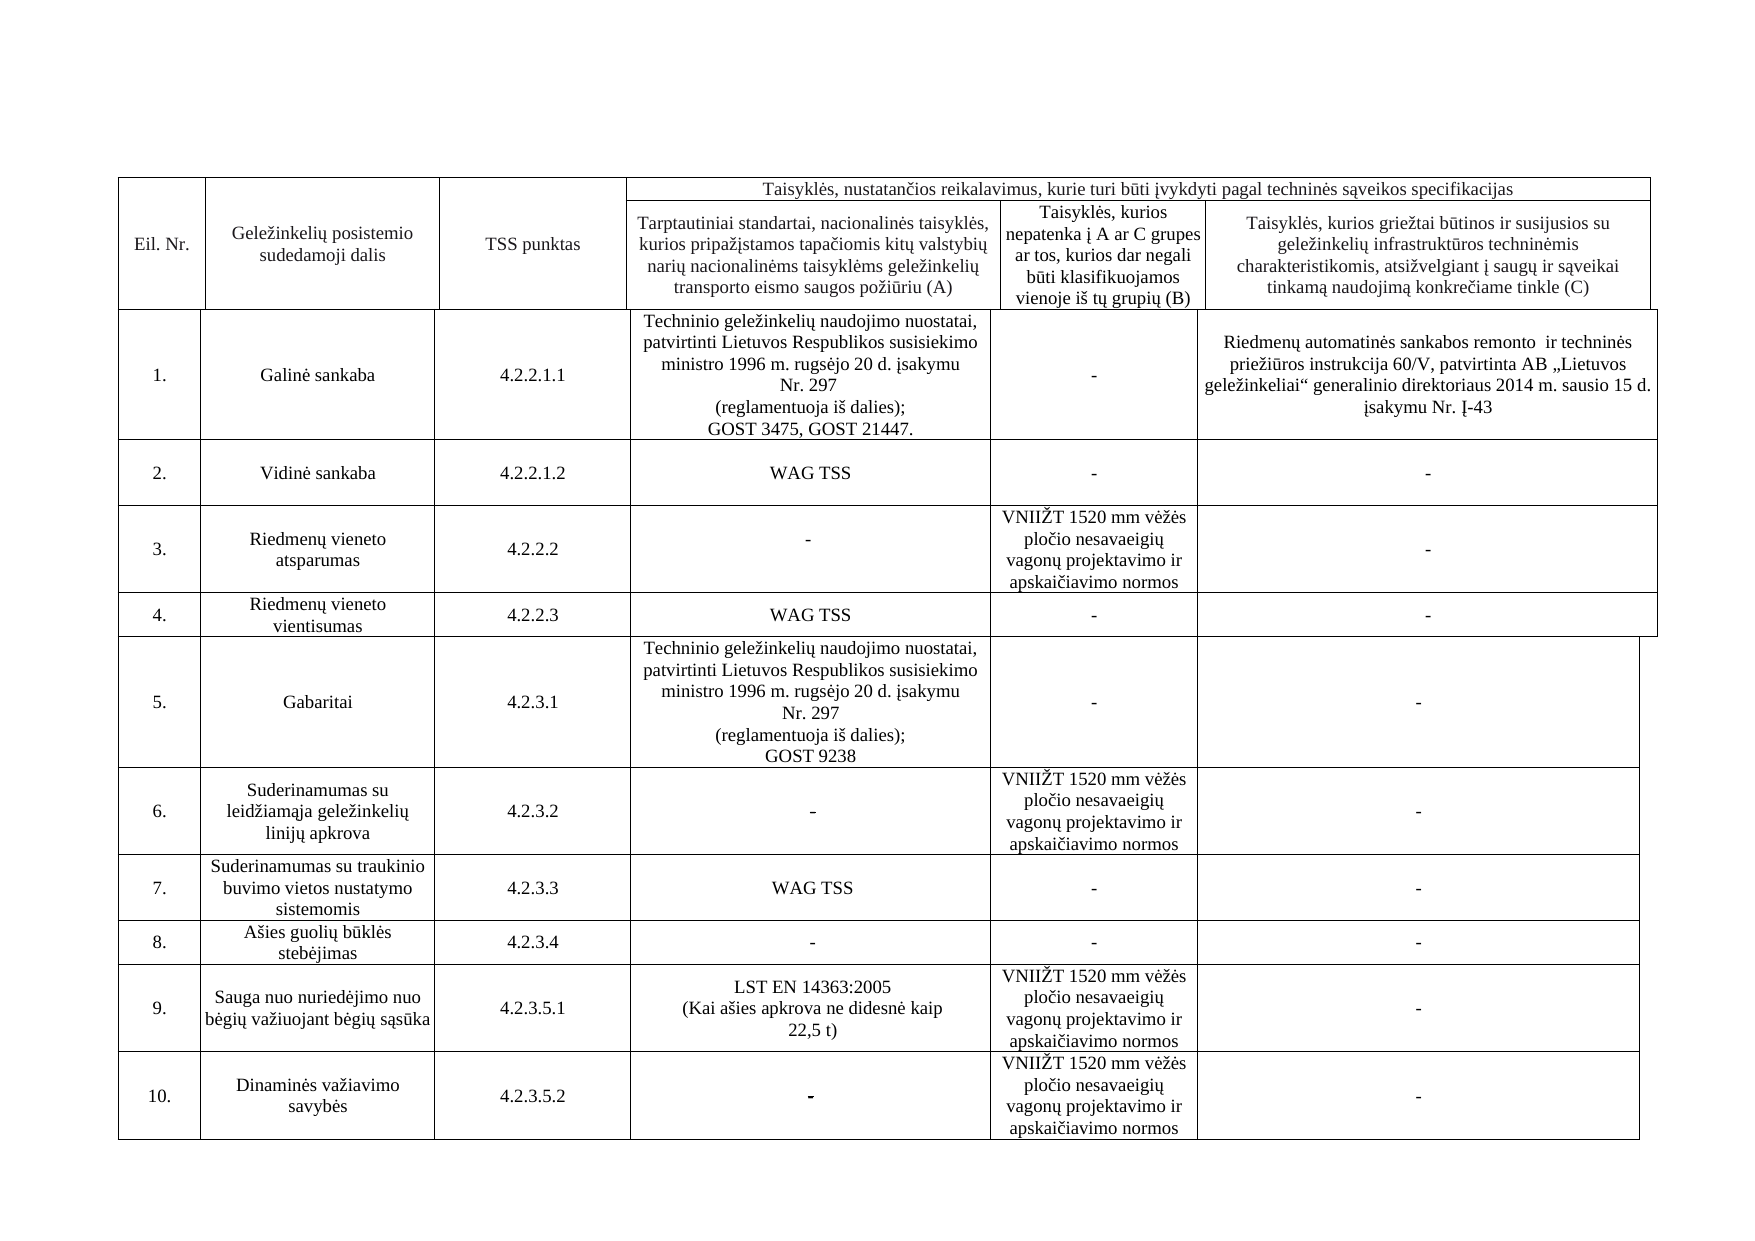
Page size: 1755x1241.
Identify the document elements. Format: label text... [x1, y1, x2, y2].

table_cell [1651, 920, 1658, 964]
table_cell 9. [119, 965, 200, 1051]
table_cell VNIIŽT 1520 mm vėžės pločio nesavaeigių vagonų projektavimo ir apskaičiavimo normos [991, 768, 1197, 854]
table_cell [1651, 1051, 1658, 1138]
table_cell [1640, 637, 1651, 767]
table_cell VNIIŽT 1520 mm vėžės pločio nesavaeigių vagonų projektavimo ir apskaičiavimo normos [991, 965, 1197, 1051]
table_cell 4.2.3.4 [435, 921, 630, 964]
table_cell Techninio geležinkelių naudojimo nuostatai, patvirtinti Lietuvos Respublikos susisiekimo ministro 1996 m. rugsėjo 20 d. įsakymu Nr. 297 (reglamentuoja iš dalies); GOST 3475, GOST 21447. [631, 310, 990, 439]
table_cell - [1198, 506, 1657, 592]
table_cell [1651, 964, 1658, 1051]
table_cell - [631, 506, 990, 592]
table_cell 10. [119, 1052, 200, 1138]
table_cell 8. [119, 921, 200, 964]
table_cell Sauga nuo nuriedėjimo nuo bėgių važiuojant bėgių sąsūka [201, 965, 434, 1051]
table_cell 4.2.3.5.1 [435, 965, 630, 1051]
table_cell Techninio geležinkelių naudojimo nuostatai, patvirtinti Lietuvos Respublikos susisiekimo ministro 1996 m. rugsėjo 20 d. įsakymu Nr. 297 (reglamentuoja iš dalies); GOST 9238 [631, 637, 990, 767]
table_cell 4.2.3.3 [435, 855, 630, 920]
table_cell - [1198, 768, 1639, 854]
table_cell - [1198, 637, 1639, 767]
table_cell - [991, 921, 1197, 964]
table_cell [1640, 920, 1651, 964]
table_cell - [991, 310, 1197, 439]
table_cell Dinaminės važiavimo savybės [201, 1052, 434, 1138]
table_cell [1640, 964, 1651, 1051]
table_cell Taisyklės, kurios nepatenka į A ar C grupes ar tos, kurios dar negali būti klasifikuojamos vienoje iš tų grupių (B) [1001, 201, 1205, 309]
table_cell - [991, 440, 1197, 505]
table_header TSS punktas [440, 178, 626, 309]
table_cell 4.2.3.2 [435, 768, 630, 854]
table_cell VNIIŽT 1520 mm vėžės pločio nesavaeigių vagonų projektavimo ir apskaičiavimo normos [991, 506, 1197, 592]
table_cell LST EN 14363:2005 (Kai ašies apkrova ne didesnė kaip 22,5 t) [631, 965, 990, 1051]
table_cell 4. [119, 593, 200, 636]
table_cell WAG TSS [631, 440, 990, 505]
table_cell 4.2.2.2 [435, 506, 630, 592]
table_cell Suderinamumas su traukinio buvimo vietos nustatymo sistemomis [201, 855, 434, 920]
table_cell - [1198, 965, 1639, 1051]
table_cell Gabaritai [201, 637, 434, 767]
table_cell - [1198, 1052, 1639, 1138]
table_cell 2. [119, 440, 200, 505]
table_header [1651, 177, 1658, 200]
table_cell Ašies guolių būklės stebėjimas [201, 921, 434, 964]
table_cell WAG TSS [631, 593, 990, 636]
table_cell - [1198, 921, 1639, 964]
table_cell 6. [119, 768, 200, 854]
table_cell Tarptautiniai standartai, nacionalinės taisyklės, kurios pripažįstamos tapačiomis kitų valstybių narių nacionalinėms taisyklėms geležinkelių transporto eismo saugos požiūriu (A) [627, 201, 1000, 309]
table_cell [1651, 200, 1658, 309]
table_cell Riedmenų vieneto atsparumas [201, 506, 434, 592]
table_header Taisyklės, nustatančios reikalavimus, kurie turi būti įvykdyti pagal techninės sąveikos specifikacijas [627, 178, 1650, 200]
table_cell 5. [119, 637, 200, 767]
table_cell - [631, 1052, 990, 1138]
table_cell Riedmenų vieneto vientisumas [201, 593, 434, 636]
table_header Geležinkelių posistemio sudedamoji dalis [206, 178, 439, 309]
table_cell [1640, 1051, 1651, 1138]
table_cell WAG TSS [631, 855, 990, 920]
table_cell - [1198, 593, 1657, 636]
table_cell - [1198, 855, 1639, 920]
table_cell [1651, 767, 1658, 854]
table_cell Suderinamumas su leidžiamąja geležinkelių linijų apkrova [201, 768, 434, 854]
table_cell Vidinė sankaba [201, 440, 434, 505]
table_cell - [991, 855, 1197, 920]
table_cell 4.2.2.1.2 [435, 440, 630, 505]
table_cell 1. [119, 310, 200, 439]
table_cell 4.2.3.1 [435, 637, 630, 767]
table_cell - [991, 637, 1197, 767]
table_cell 4.2.3.5.2 [435, 1052, 630, 1138]
table_cell 3. [119, 506, 200, 592]
table_cell VNIIŽT 1520 mm vėžės pločio nesavaeigių vagonų projektavimo ir apskaičiavimo normos [991, 1052, 1197, 1138]
table_cell Taisyklės, kurios griežtai būtinos ir susijusios su geležinkelių infrastruktūros techninėmis charakteristikomis, atsižvelgiant į saugų ir sąveikai tinkamą naudojimą konkrečiame tinkle (C) [1206, 201, 1650, 309]
table_header Eil. Nr. [119, 178, 205, 309]
table_cell Riedmenų automatinės sankabos remonto ir techninės priežiūros instrukcija 60/V, patvirtinta AB „Lietuvos geležinkeliai“ generalinio direktoriaus 2014 m. sausio 15 d. įsakymu Nr. Į-43 [1198, 310, 1657, 439]
table_cell [1651, 854, 1658, 920]
table_cell [1651, 637, 1658, 767]
table_cell - [631, 768, 990, 854]
table_cell - [631, 921, 990, 964]
table_cell - [991, 593, 1197, 636]
table_cell [1640, 767, 1651, 854]
table_cell 4.2.2.1.1 [435, 310, 630, 439]
table_cell Galinė sankaba [201, 310, 434, 439]
table_cell [1640, 854, 1651, 920]
table_cell - [1198, 440, 1657, 505]
table_cell 7. [119, 855, 200, 920]
table_cell 4.2.2.3 [435, 593, 630, 636]
